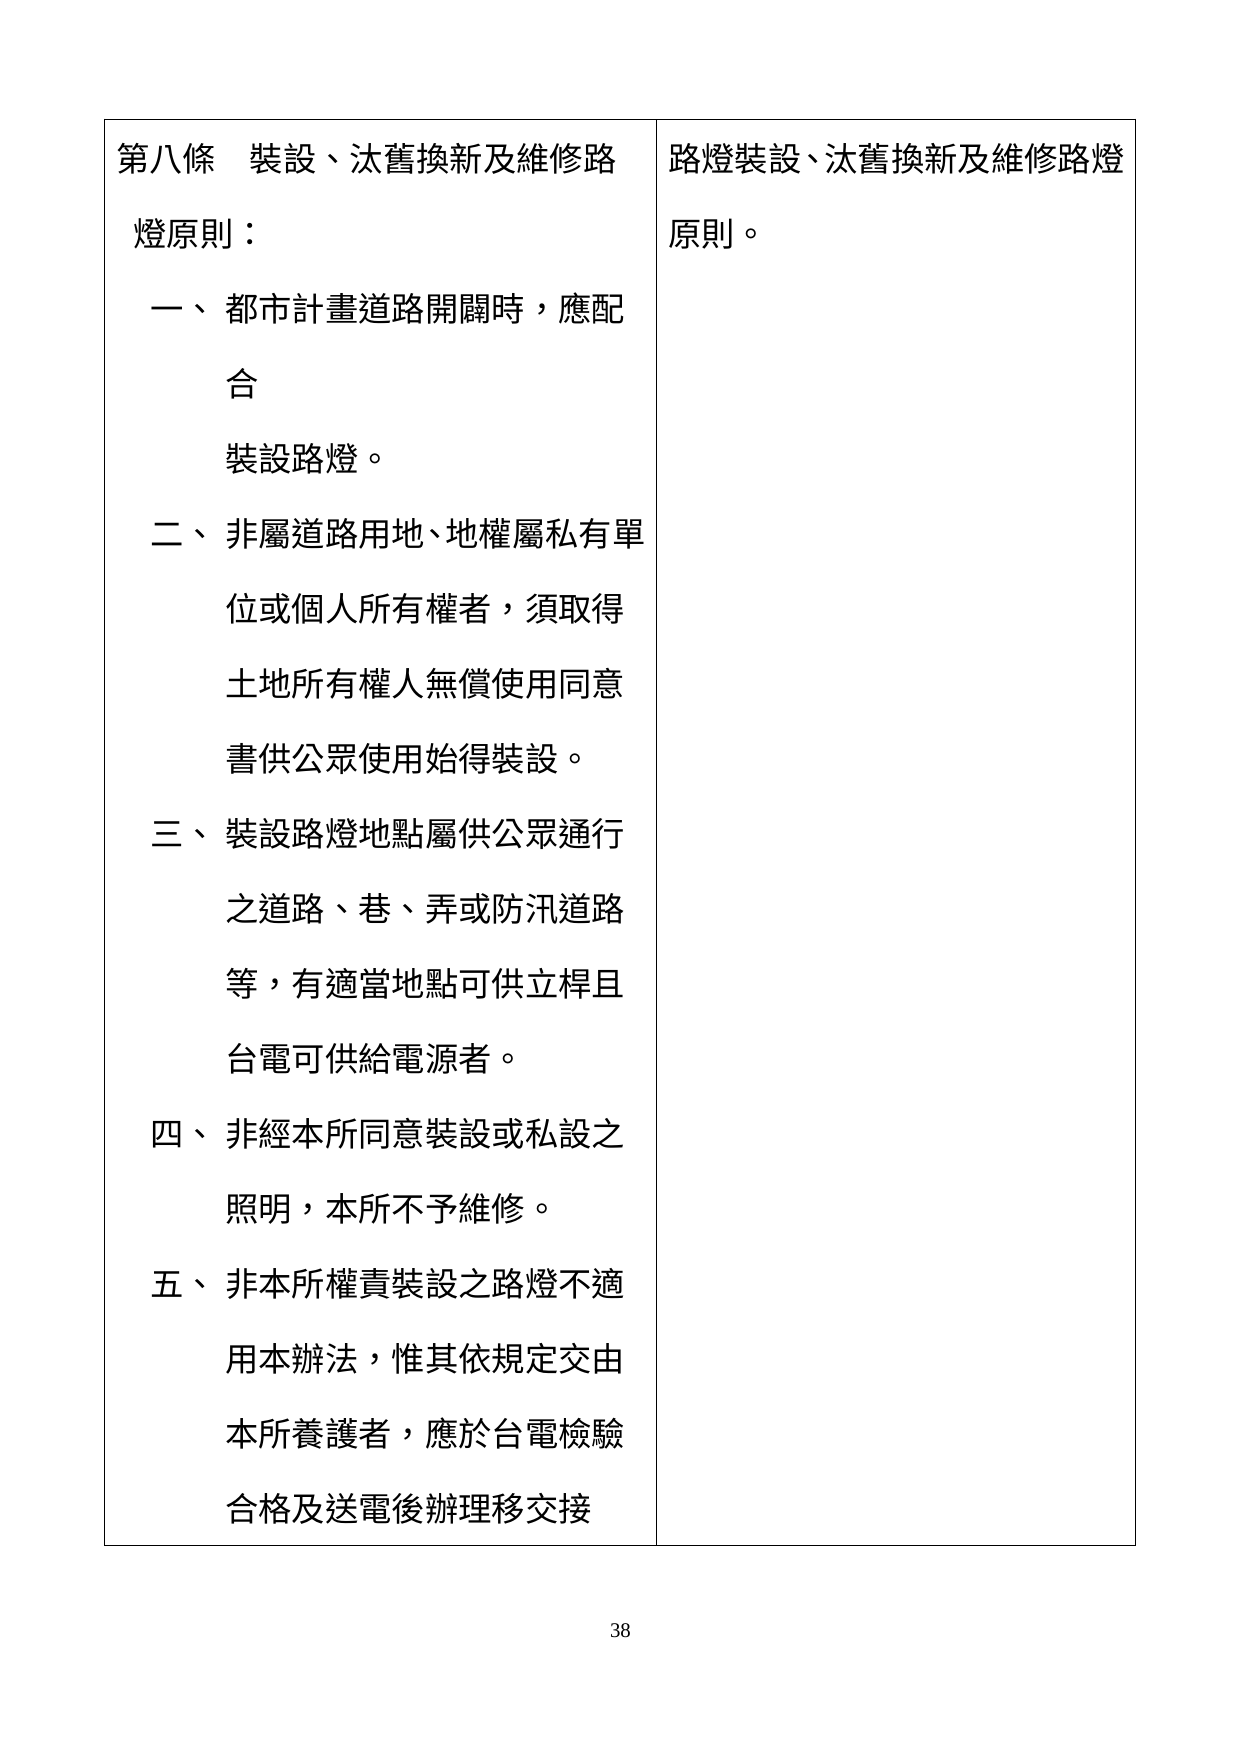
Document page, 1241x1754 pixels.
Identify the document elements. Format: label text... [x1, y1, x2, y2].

table_cell 路燈裝設、汰舊換新及維修路燈原則。 [657, 120, 1135, 1544]
table_cell 裝設、汰舊換新及維修路 燈原則： 都市計畫道路開闢時，應配合 裝設路燈。 非屬道路用地、地權屬私有單 位或個人所有權者，須取得土地所有權人無償使用同意書供公眾使用始得裝設。 裝設路燈地點屬供公眾通行之道路、巷、弄或防汛道路等，有適當地點可供立桿且台電可供給電源者。 非經本所同意裝設或私設之照明，本所不予維修。 非本所權責裝設之路燈不適用本辦法，惟其依規定交由本所養護者，應於台電檢驗合格及送電後辦理移交接管，經會勘核定後始納入養護。 路燈燈具老舊腐蝕或亮度不符實際需要者，應視財源辦理路燈燈具汰舊換新及燈泡瓦數調整。 [105, 120, 656, 1544]
